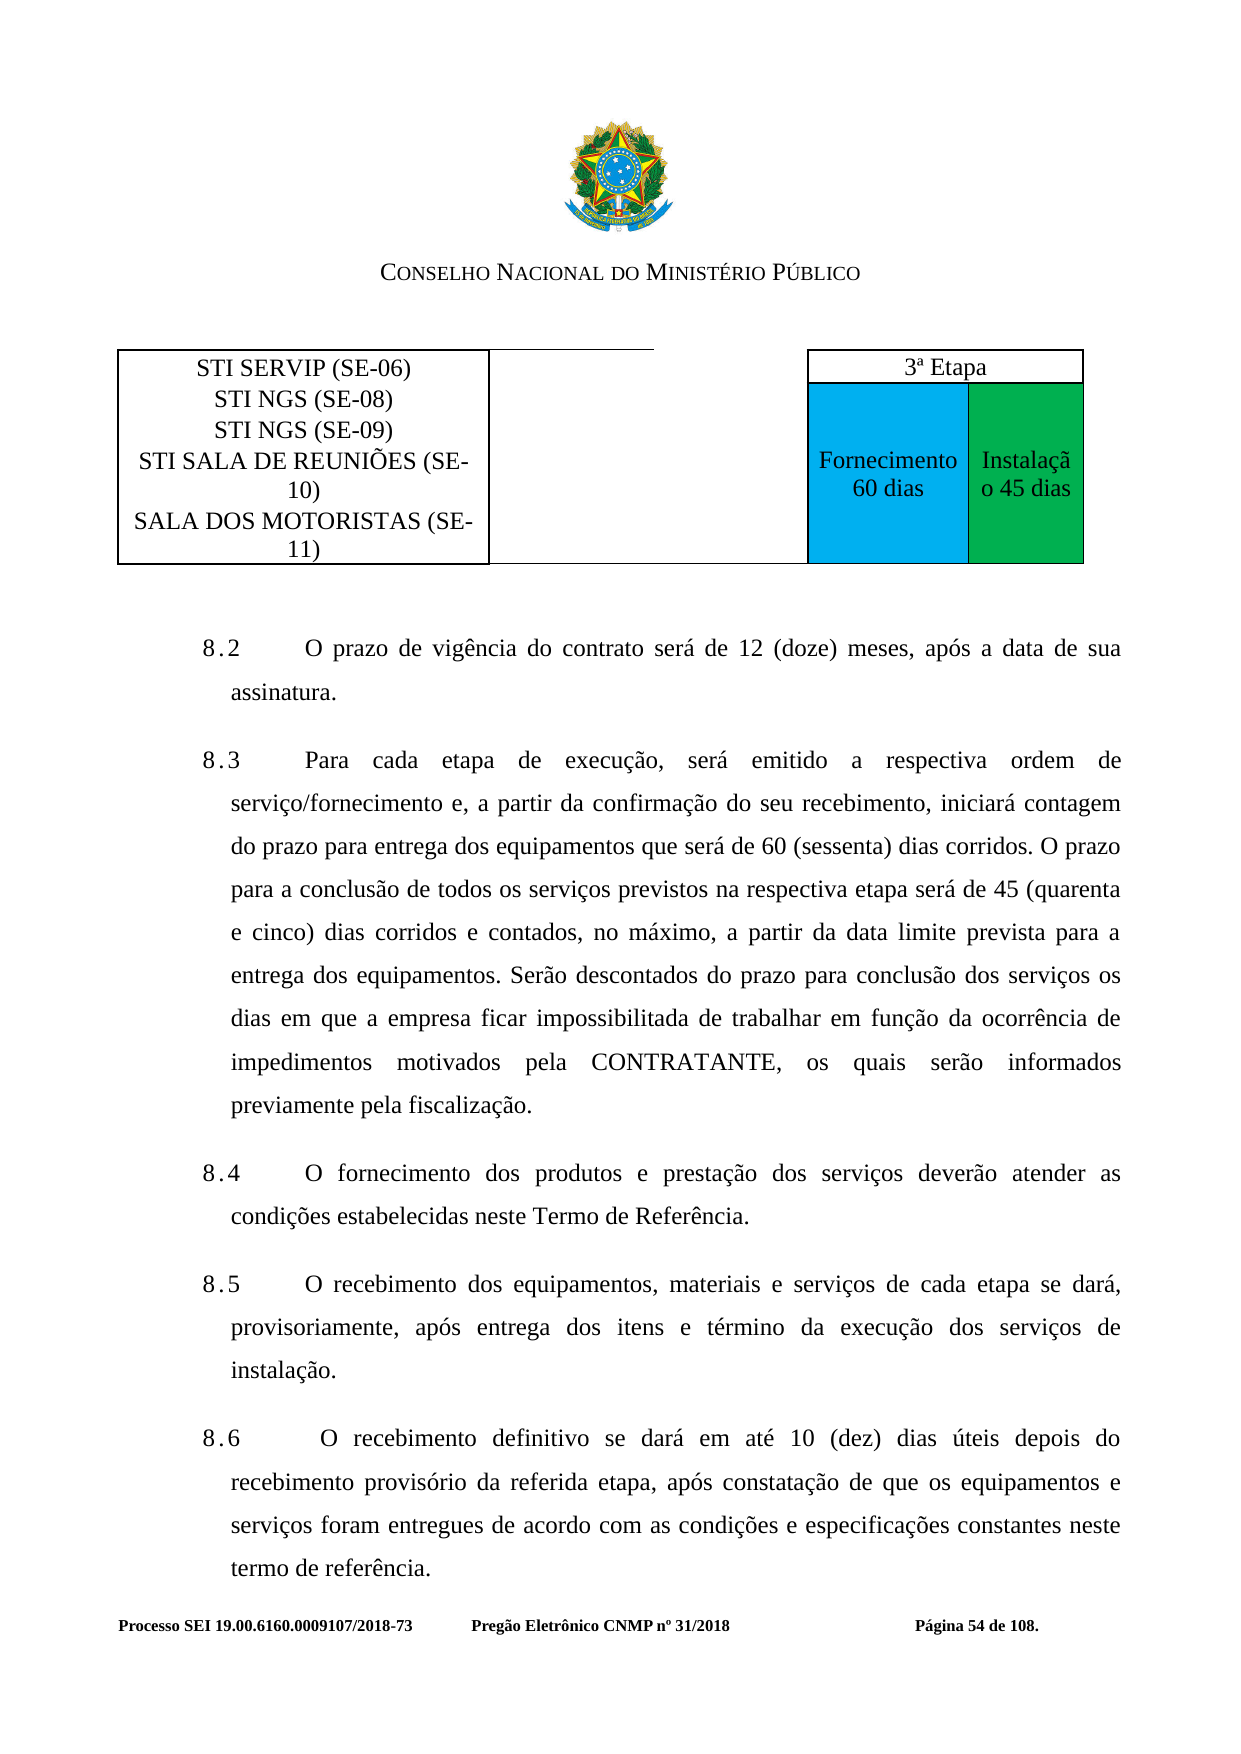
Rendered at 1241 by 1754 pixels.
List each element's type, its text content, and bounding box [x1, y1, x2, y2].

table_cell [654, 444, 709, 504]
table_cell [544, 504, 599, 563]
list O recebimento definitivo se dará em até 10 (dez) dias úteis depois do recebimento provisório da referida etapa, após constatação de que os equipamentos e serviços foram entregues de acordo com as condições e especificações constantes neste termo de referência. [193, 1423, 1122, 1582]
table_cell STI SERVIP (SE-06) [119, 351, 488, 382]
table_cell [490, 382, 544, 413]
table_cell [654, 382, 709, 413]
list Para cada etapa de execução, será emitido a respectiva ordem de serviço/fornecimento e, a partir da confirmação do seu recebimento, iniciará contagem do prazo para entrega dos equipamentos que será de 60 (sessenta) dias corridos. O prazo para a conclusão de todos os serviços previstos na respectiva etapa será de 45 (quarenta e cinco) dias corridos e contados, no máximo, a partir da data limite prevista para a entrega dos equipamentos. Serão descontados do prazo para conclusão dos serviços os dias em que a empresa ficar impossibilitada de trabalhar em função da ocorrência de impedimentos motivados pela CONTRATANTE, os quais serão informados previamente pela fiscalização. [193, 745, 1122, 1118]
list O prazo de vigência do contrato será de 12 (doze) meses, após a data de sua assinatura. [193, 633, 1122, 705]
table_cell [709, 444, 764, 504]
table_cell [544, 413, 599, 444]
table_cell 3ª Etapa [809, 351, 1082, 382]
list O fornecimento dos produtos e prestação dos serviços deverão atender as condições estabelecidas neste Termo de Referência. [193, 1158, 1122, 1230]
table_cell [599, 413, 654, 444]
table_cell STI NGS (SE-08) [119, 382, 488, 413]
table_cell [764, 413, 807, 444]
table_cell [599, 444, 654, 504]
table_cell STI SALA DE REUNIÕES (SE-10) [119, 444, 488, 504]
table_cell [599, 350, 654, 382]
table_cell [654, 504, 709, 563]
table_cell SALA DOS MOTORISTAS (SE-11) [119, 504, 488, 563]
table_cell [490, 413, 544, 444]
table_cell [490, 444, 544, 504]
table_cell [654, 413, 709, 444]
table_cell [654, 349, 709, 382]
table_cell [764, 382, 807, 413]
table_cell [709, 382, 764, 413]
table_cell [544, 350, 599, 382]
table_cell [544, 444, 599, 504]
table_cell [709, 413, 764, 444]
table_cell [599, 382, 654, 413]
table_cell [764, 444, 807, 504]
table_cell [544, 382, 599, 413]
table_cell Instalação 45 dias [969, 384, 1083, 563]
table_cell Fornecimento 60 dias [809, 384, 968, 563]
table_cell [709, 349, 764, 382]
table_cell [599, 504, 654, 563]
table_cell [709, 504, 764, 563]
table_cell [490, 350, 544, 382]
table_cell [764, 349, 807, 382]
table_cell STI NGS (SE-09) [119, 413, 488, 444]
table_cell [490, 504, 544, 563]
list O recebimento dos equipamentos, materiais e serviços de cada etapa se dará, provisoriamente, após entrega dos itens e término da execução dos serviços de instalação. [193, 1269, 1122, 1384]
table_cell [764, 504, 807, 563]
